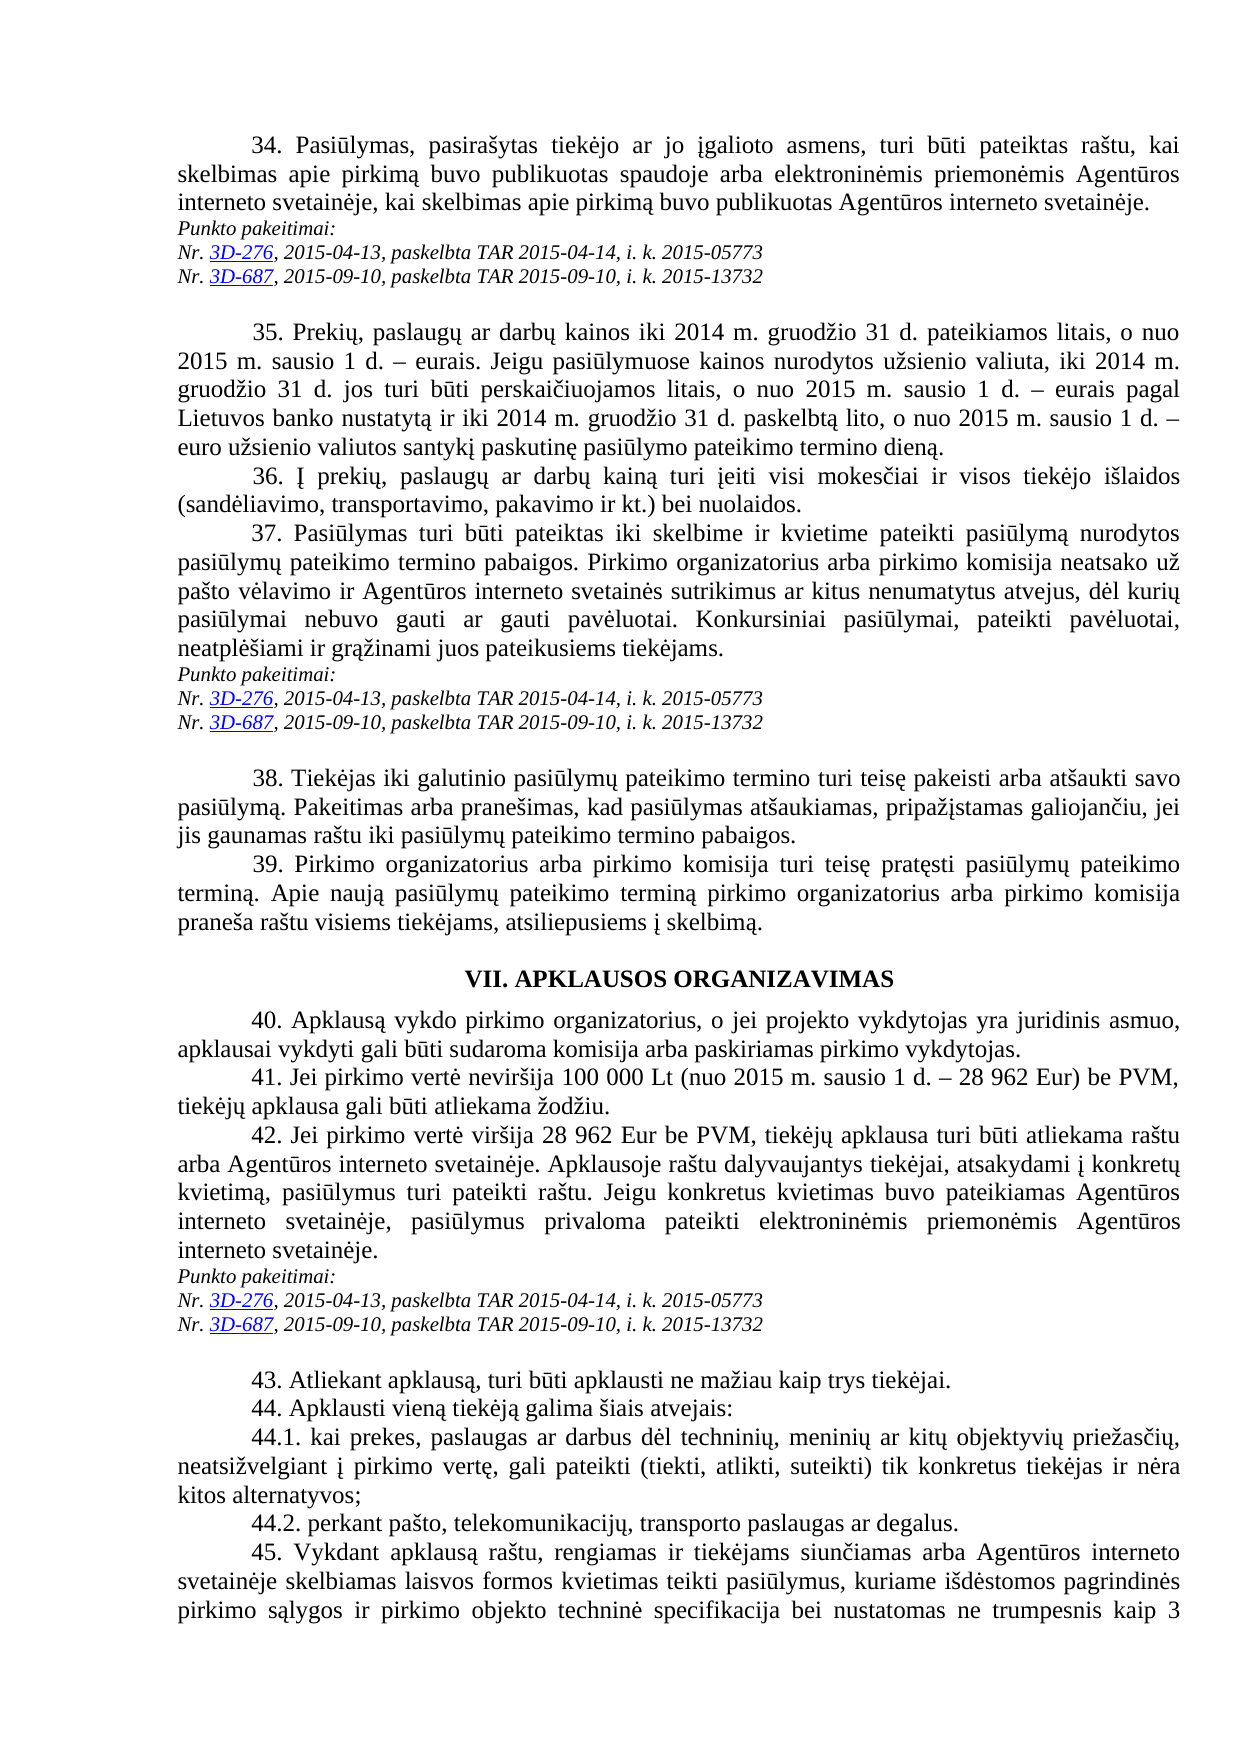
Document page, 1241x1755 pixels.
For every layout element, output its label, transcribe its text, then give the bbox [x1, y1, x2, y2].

text Punkto pakeitimai: [177, 662, 1181, 686]
text Punkto pakeitimai: [177, 216, 1181, 240]
text 34. Pasiūlymas, pasirašytas tiekėjo ar jo įgalioto asmens, turi būti pateiktas raštu, kai skelbimas apie pirkimą buvo publikuotas spaudoje arba elektroninėmis priemonėmis Agentūros interneto svetainėje, kai skelbimas apie pirkimą buvo publikuotas Agentūros interneto svetainėje. [177, 130, 1181, 216]
text Nr. 3D-276, 2015-04-13, paskelbta TAR 2015-04-14, i. k. 2015-05773 [177, 1288, 1181, 1312]
text Nr. 3D-687, 2015-09-10, paskelbta TAR 2015-09-10, i. k. 2015-13732 [177, 264, 1181, 288]
text Nr. 3D-276, 2015-04-13, paskelbta TAR 2015-04-14, i. k. 2015-05773 [177, 686, 1181, 710]
text Nr. 3D-687, 2015-09-10, paskelbta TAR 2015-09-10, i. k. 2015-13732 [177, 1312, 1181, 1336]
text VII. APKLAUSOS ORGANIZAVIMAS [177, 964, 1181, 993]
text 38. Tiekėjas iki galutinio pasiūlymų pateikimo termino turi teisę pakeisti arba atšaukti savo pasiūlymą. Pakeitimas arba pranešimas, kad pasiūlymas atšaukiamas, pripažįstamas galiojančiu, jei jis gaunamas raštu iki pasiūlymų pateikimo termino pabaigos. [177, 763, 1181, 849]
text 44.2. perkant pašto, telekomunikacijų, transporto paslaugas ar degalus. [177, 1508, 1181, 1537]
text 44. Apklausti vieną tiekėją galima šiais atvejais: [177, 1393, 1181, 1422]
text 41. Jei pirkimo vertė neviršija 100 000 Lt (nuo 2015 m. sausio 1 d. – 28 962 Eur) be PVM, tiekėjų apklausa gali būti atliekama žodžiu. [177, 1062, 1181, 1120]
text 43. Atliekant apklausą, turi būti apklausti ne mažiau kaip trys tiekėjai. [177, 1365, 1181, 1393]
text 37. Pasiūlymas turi būti pateiktas iki skelbime ir kvietime pateikti pasiūlymą nurodytos pasiūlymų pateikimo termino pabaigos. Pirkimo organizatorius arba pirkimo komisija neatsako už pašto vėlavimo ir Agentūros interneto svetainės sutrikimus ar kitus nenumatytus atvejus, dėl kurių pasiūlymai nebuvo gauti ar gauti pavėluotai. Konkursiniai pasiūlymai, pateikti pavėluotai, neatplėšiami ir grąžinami juos pateikusiems tiekėjams. [177, 518, 1181, 662]
text 39. Pirkimo organizatorius arba pirkimo komisija turi teisę pratęsti pasiūlymų pateikimo terminą. Apie naują pasiūlymų pateikimo terminą pirkimo organizatorius arba pirkimo komisija praneša raštu visiems tiekėjams, atsiliepusiems į skelbimą. [177, 849, 1181, 936]
text 35. Prekių, paslaugų ar darbų kainos iki 2014 m. gruodžio 31 d. pateikiamos litais, o nuo 2015 m. sausio 1 d. – eurais. Jeigu pasiūlymuose kainos nurodytos užsienio valiuta, iki 2014 m. gruodžio 31 d. jos turi būti perskaičiuojamos litais, o nuo 2015 m. sausio 1 d. – eurais pagal Lietuvos banko nustatytą ir iki 2014 m. gruodžio 31 d. paskelbtą lito, o nuo 2015 m. sausio 1 d. – euro užsienio valiutos santykį paskutinę pasiūlymo pateikimo termino dieną. [177, 317, 1181, 461]
text 36. Į prekių, paslaugų ar darbų kainą turi įeiti visi mokesčiai ir visos tiekėjo išlaidos (sandėliavimo, transportavimo, pakavimo ir kt.) bei nuolaidos. [177, 461, 1181, 518]
text 45. Vykdant apklausą raštu, rengiamas ir tiekėjams siunčiamas arba Agentūros interneto svetainėje skelbiamas laisvos formos kvietimas teikti pasiūlymus, kuriame išdėstomos pagrindinės pirkimo sąlygos ir pirkimo objekto techninė specifikacija bei nustatomas ne trumpesnis kaip 3 [177, 1537, 1181, 1623]
text 42. Jei pirkimo vertė viršija 28 962 Eur be PVM, tiekėjų apklausa turi būti atliekama raštu arba Agentūros interneto svetainėje. Apklausoje raštu dalyvaujantys tiekėjai, atsakydami į konkretų kvietimą, pasiūlymus turi pateikti raštu. Jeigu konkretus kvietimas buvo pateikiamas Agentūros interneto svetainėje, pasiūlymus privaloma pateikti elektroninėmis priemonėmis Agentūros interneto svetainėje. [177, 1120, 1181, 1264]
text Punkto pakeitimai: [177, 1264, 1181, 1288]
text 40. Apklausą vykdo pirkimo organizatorius, o jei projekto vykdytojas yra juridinis asmuo, apklausai vykdyti gali būti sudaroma komisija arba paskiriamas pirkimo vykdytojas. [177, 1005, 1181, 1062]
text Nr. 3D-687, 2015-09-10, paskelbta TAR 2015-09-10, i. k. 2015-13732 [177, 710, 1181, 734]
text Nr. 3D-276, 2015-04-13, paskelbta TAR 2015-04-14, i. k. 2015-05773 [177, 240, 1181, 264]
text 44.1. kai prekes, paslaugas ar darbus dėl techninių, meninių ar kitų objektyvių priežasčių, neatsižvelgiant į pirkimo vertę, gali pateikti (tiekti, atlikti, suteikti) tik konkretus tiekėjas ir nėra kitos alternatyvos; [177, 1422, 1181, 1508]
